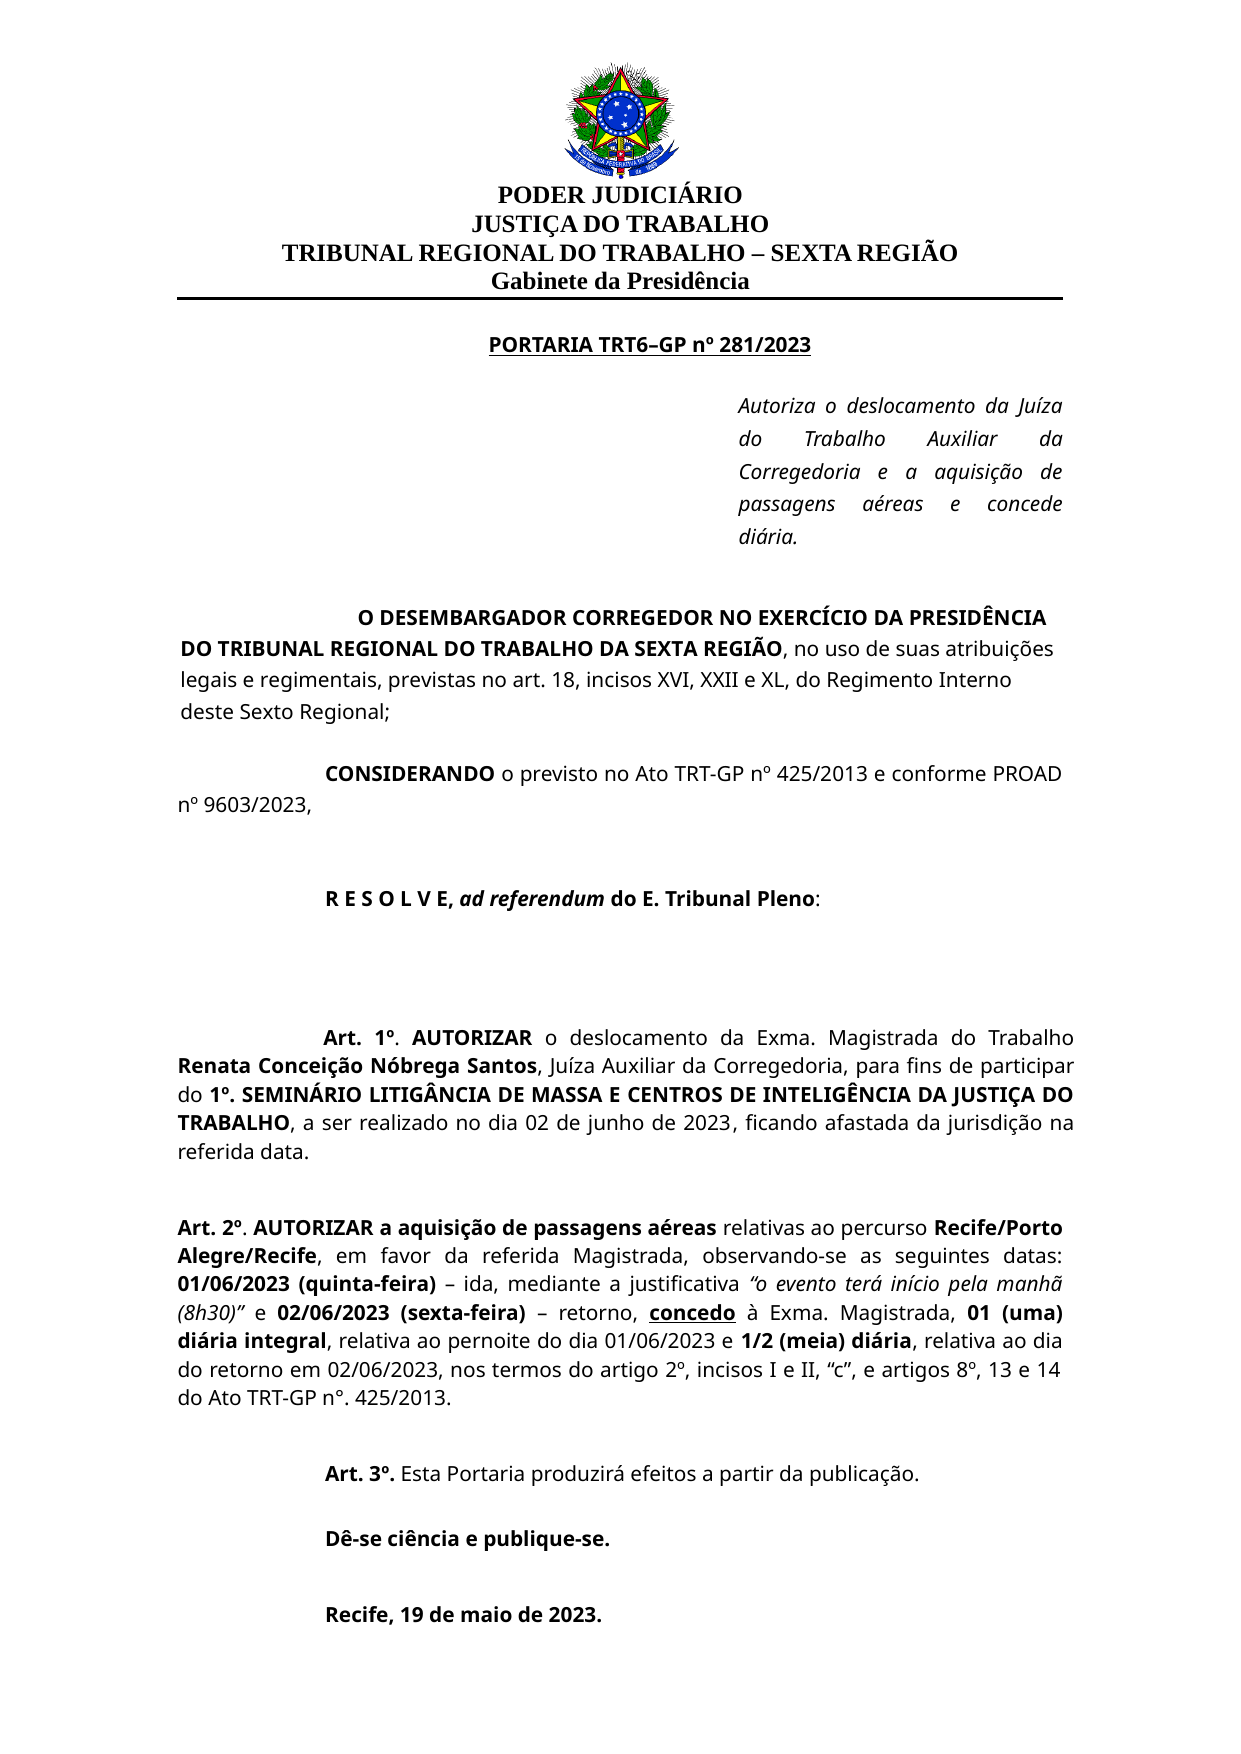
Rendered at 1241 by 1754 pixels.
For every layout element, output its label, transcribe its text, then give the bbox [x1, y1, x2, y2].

text PORTARIA TRT6–GP nº 281/2023 [236, 331, 1063, 359]
text R E S O L V E, ad referendum do E. Tribunal Pleno: [179, 882, 1063, 913]
text O DESEMBARGADOR CORREGEDOR NO EXERCÍCIO DA PRESIDÊNCIA DO TRIBUNAL REGIONAL DO TRABALHO DA SEXTA REGIÃO, no uso de suas atribuições legais e regimentais, previstas no art. 18, incisos XVI, XXII e XL, do Regimento Interno deste Sexto Regional; [180, 600, 1063, 725]
text CONSIDERANDO o previsto no Ato TRT-GP nº 425/2013 e conforme PROAD nº 9603/2023, [177, 757, 1063, 819]
text PODER JUDICIÁRIO [177, 180, 1063, 209]
picture [558, 59, 682, 181]
text Recife, 19 de maio de 2023. [177, 1600, 1063, 1628]
text Art. 3º. Esta Portaria produzirá efeitos a partir da publicação. [177, 1459, 1063, 1487]
text TRIBUNAL REGIONAL DO TRABALHO – SEXTA REGIÃO [177, 238, 1063, 266]
text Dê-se ciência e publique-se. [177, 1524, 1063, 1552]
text Art. 2º. AUTORIZAR a aquisição de passagens aéreas relativas ao percurso Recife/Porto Alegre/Recife, em favor da referida Magistrada, observando-se as seguintes datas: 01/06/2023 (quinta-feira) – ida, mediante a justificativa “o evento terá início pela manhã (8h30)” e 02/06/2023 (sexta-feira) – retorno, concedo à Exma. Magistrada, 01 (uma) diária integral, relativa ao pernoite do dia 01/06/2023 e 1/2 (meia) diária, relativa ao dia do retorno em 02/06/2023, nos termos do artigo 2º, incisos I e II, “c”, e artigos 8º, 13 e 14 do Ato TRT-GP n°. 425/2013. [177, 1213, 1063, 1412]
text Autoriza o deslocamento da Juíza do Trabalho Auxiliar da Corregedoria e a aquisição de passagens aéreas e concede diária. [738, 392, 1063, 551]
text Gabinete da Presidência [177, 266, 1063, 297]
text Art. 1º. AUTORIZAR o deslocamento da Exma. Magistrada do Trabalho Renata Conceição Nóbrega Santos, Juíza Auxiliar da Corregedoria, para fins de participar do 1º. SEMINÁRIO LITIGÂNCIA DE MASSA E CENTROS DE INTELIGÊNCIA DA JUSTIÇA DO TRABALHO, a ser realizado no dia 02 de junho de 2023, ficando afastada da jurisdição na referida data. [177, 1023, 1075, 1165]
text JUSTIÇA DO TRABALHO [177, 209, 1063, 238]
